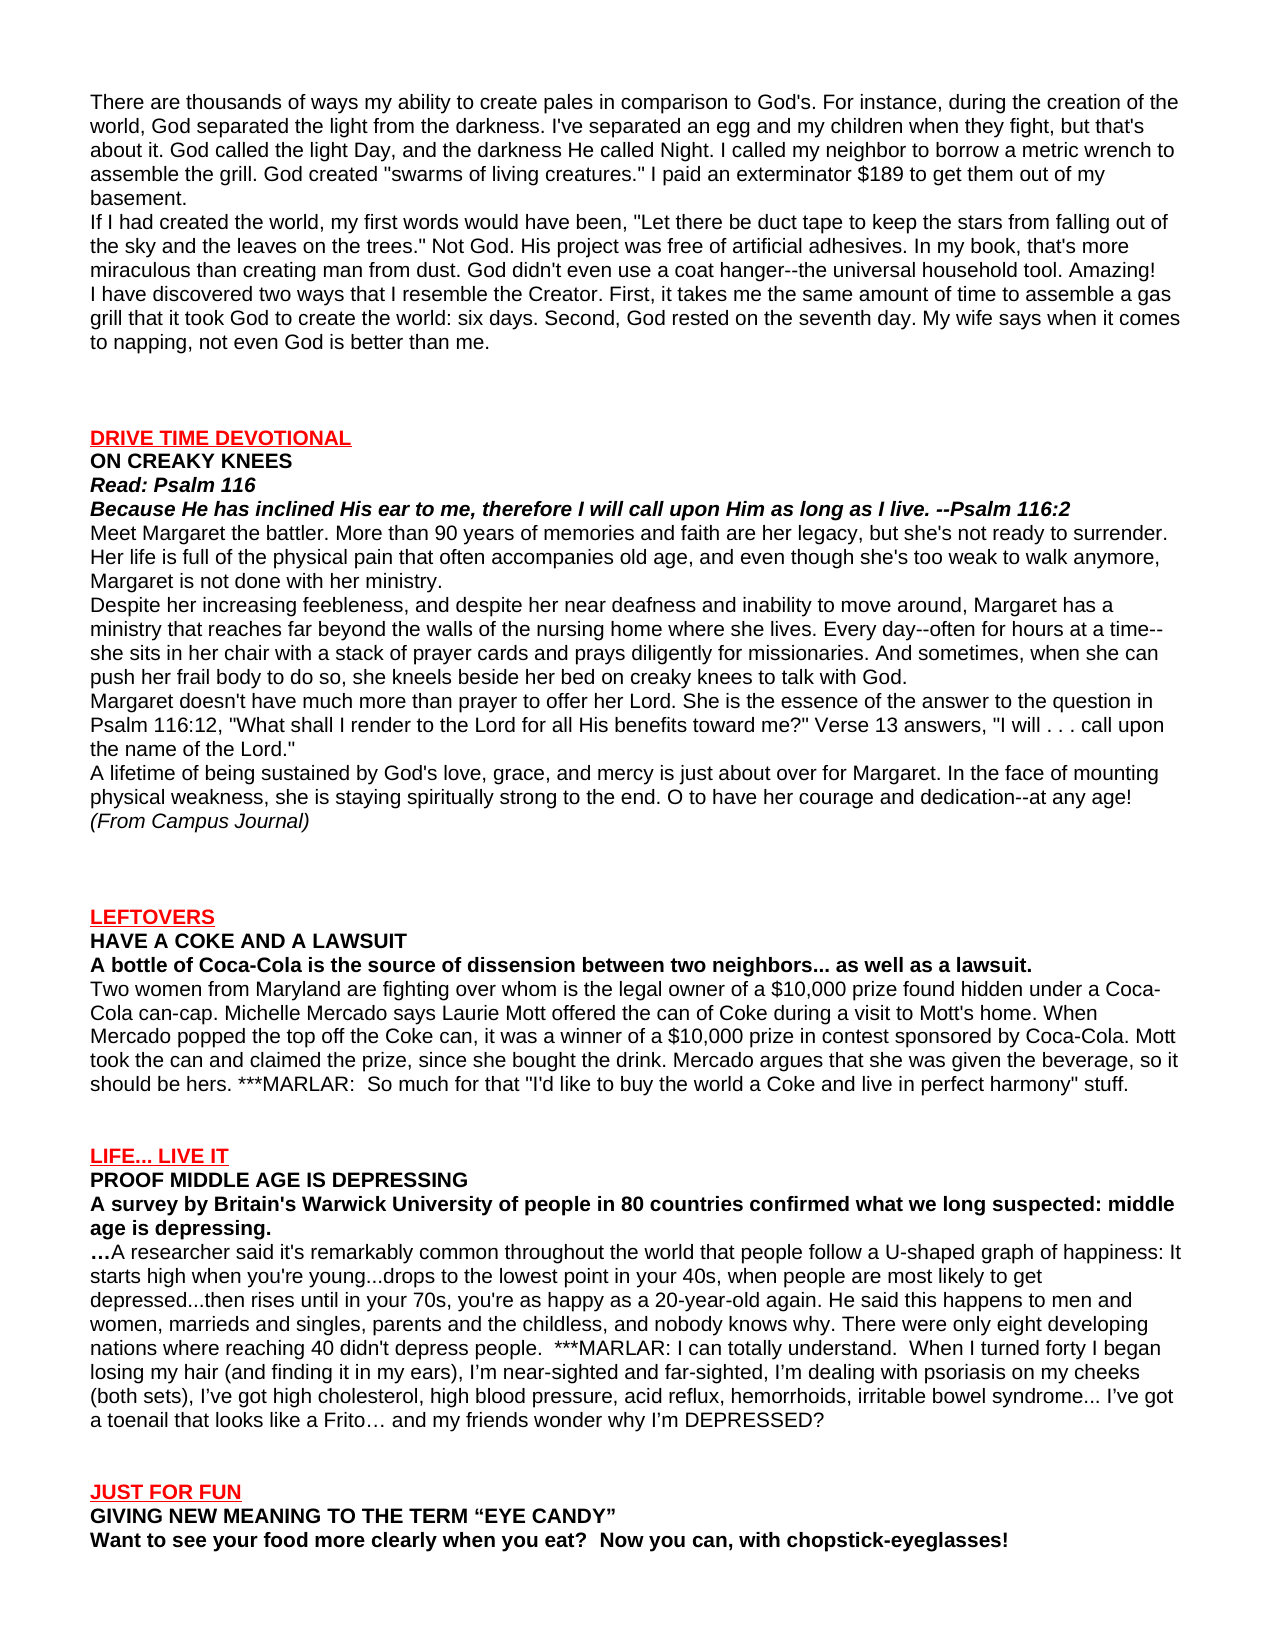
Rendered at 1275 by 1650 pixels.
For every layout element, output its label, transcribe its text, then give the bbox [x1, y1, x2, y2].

text HAVE A COKE AND A LAWSUIT [90, 928, 1185, 952]
text Because He has inclined His ear to me, therefore I will call upon Him as long as I live. --Psalm 116:2 [90, 497, 1185, 521]
text GIVING NEW MEANING TO THE TERM “EYE CANDY” [90, 1503, 1185, 1527]
text JUST FOR FUN [90, 1479, 1185, 1503]
text Despite her increasing feebleness, and despite her near deafness and inability to move around, Margaret has a ministry that reaches far beyond the walls of the nursing home where she lives. Every day--often for hours at a time--she sits in her chair with a stack of prayer cards and prays diligently for missionaries. And sometimes, when she can push her frail body to do so, she kneels beside her bed on creaky knees to talk with God. [90, 593, 1185, 689]
text Margaret doesn't have much more than prayer to offer her Lord. She is the essence of the answer to the question in Psalm 116:12, "What shall I render to the Lord for all His benefits toward me?" Verse 13 answers, "I will . . . call upon the name of the Lord." [90, 689, 1185, 761]
text I have discovered two ways that I resemble the Creator. First, it takes me the same amount of time to assemble a gas grill that it took God to create the world: six days. Second, God rested on the seventh day. My wife says when it comes to napping, not even God is better than me. [90, 282, 1185, 353]
text LIFE... LIVE IT [90, 1144, 1185, 1168]
text ON CREAKY KNEES [90, 449, 1185, 473]
text If I had created the world, my first words would have been, "Let there be duct tape to keep the stars from falling out of the sky and the leaves on the trees." Not God. His project was free of artificial adhesives. In my book, that's more miraculous than creating man from dust. God didn't even use a coat hanger--the universal household tool. Amazing! [90, 210, 1185, 282]
text A bottle of Coca-Cola is the source of dissension between two neighbors... as well as a lawsuit. [90, 952, 1185, 976]
text Two women from Maryland are fighting over whom is the legal owner of a $10,000 prize found hidden under a Coca-Cola can-cap. Michelle Mercado says Laurie Mott offered the can of Coke during a visit to Mott's home. When Mercado popped the top off the Coke can, it was a winner of a $10,000 prize in contest sponsored by Coca-Cola. Mott took the can and claimed the prize, since she bought the drink. Mercado argues that she was given the beverage, so it should be hers. ***MARLAR: So much for that "I'd like to buy the world a Coke and live in perfect harmony" stuff. [90, 976, 1185, 1096]
text There are thousands of ways my ability to create pales in comparison to God's. For instance, during the creation of the world, God separated the light from the darkness. I've separated an egg and my children when they fight, but that's about it. God called the light Day, and the darkness He called Night. I called my neighbor to borrow a metric wrench to assemble the grill. God created "swarms of living creatures." I paid an exterminator $189 to get them out of my basement. [90, 90, 1185, 210]
text …A researcher said it's remarkably common throughout the world that people follow a U-shaped graph of happiness: It starts high when you're young...drops to the lowest point in your 40s, when people are most likely to get depressed...then rises until in your 70s, you're as happy as a 20-year-old again. He said this happens to men and women, marrieds and singles, parents and the childless, and nobody knows why. There were only eight developing nations where reaching 40 didn't depress people. ***MARLAR: I can totally understand. When I turned forty I began losing my hair (and finding it in my ears), I’m near-sighted and far-sighted, I’m dealing with psoriasis on my cheeks (both sets), I’ve got high cholesterol, high blood pressure, acid reflux, hemorrhoids, irritable bowel syndrome... I’ve got a toenail that looks like a Frito… and my friends wonder why I’m DEPRESSED? [90, 1240, 1185, 1432]
text (From Campus Journal) [90, 809, 1185, 833]
text Read: Psalm 116 [90, 473, 1185, 497]
text PROOF MIDDLE AGE IS DEPRESSING [90, 1168, 1185, 1192]
text A survey by Britain's Warwick University of people in 80 countries confirmed what we long suspected: middle age is depressing. [90, 1192, 1185, 1240]
text Meet Margaret the battler. More than 90 years of memories and faith are her legacy, but she's not ready to surrender. Her life is full of the physical pain that often accompanies old age, and even though she's too weak to walk anymore, Margaret is not done with her ministry. [90, 521, 1185, 593]
text LEFTOVERS [90, 904, 1185, 928]
text A lifetime of being sustained by God's love, grace, and mercy is just about over for Margaret. In the face of mounting physical weakness, she is staying spiritually strong to the end. O to have her courage and dedication--at any age! [90, 761, 1185, 809]
text Want to see your food more clearly when you eat? Now you can, with chopstick-eyeglasses! [90, 1527, 1185, 1551]
text DRIVE TIME DEVOTIONAL [90, 425, 1185, 449]
